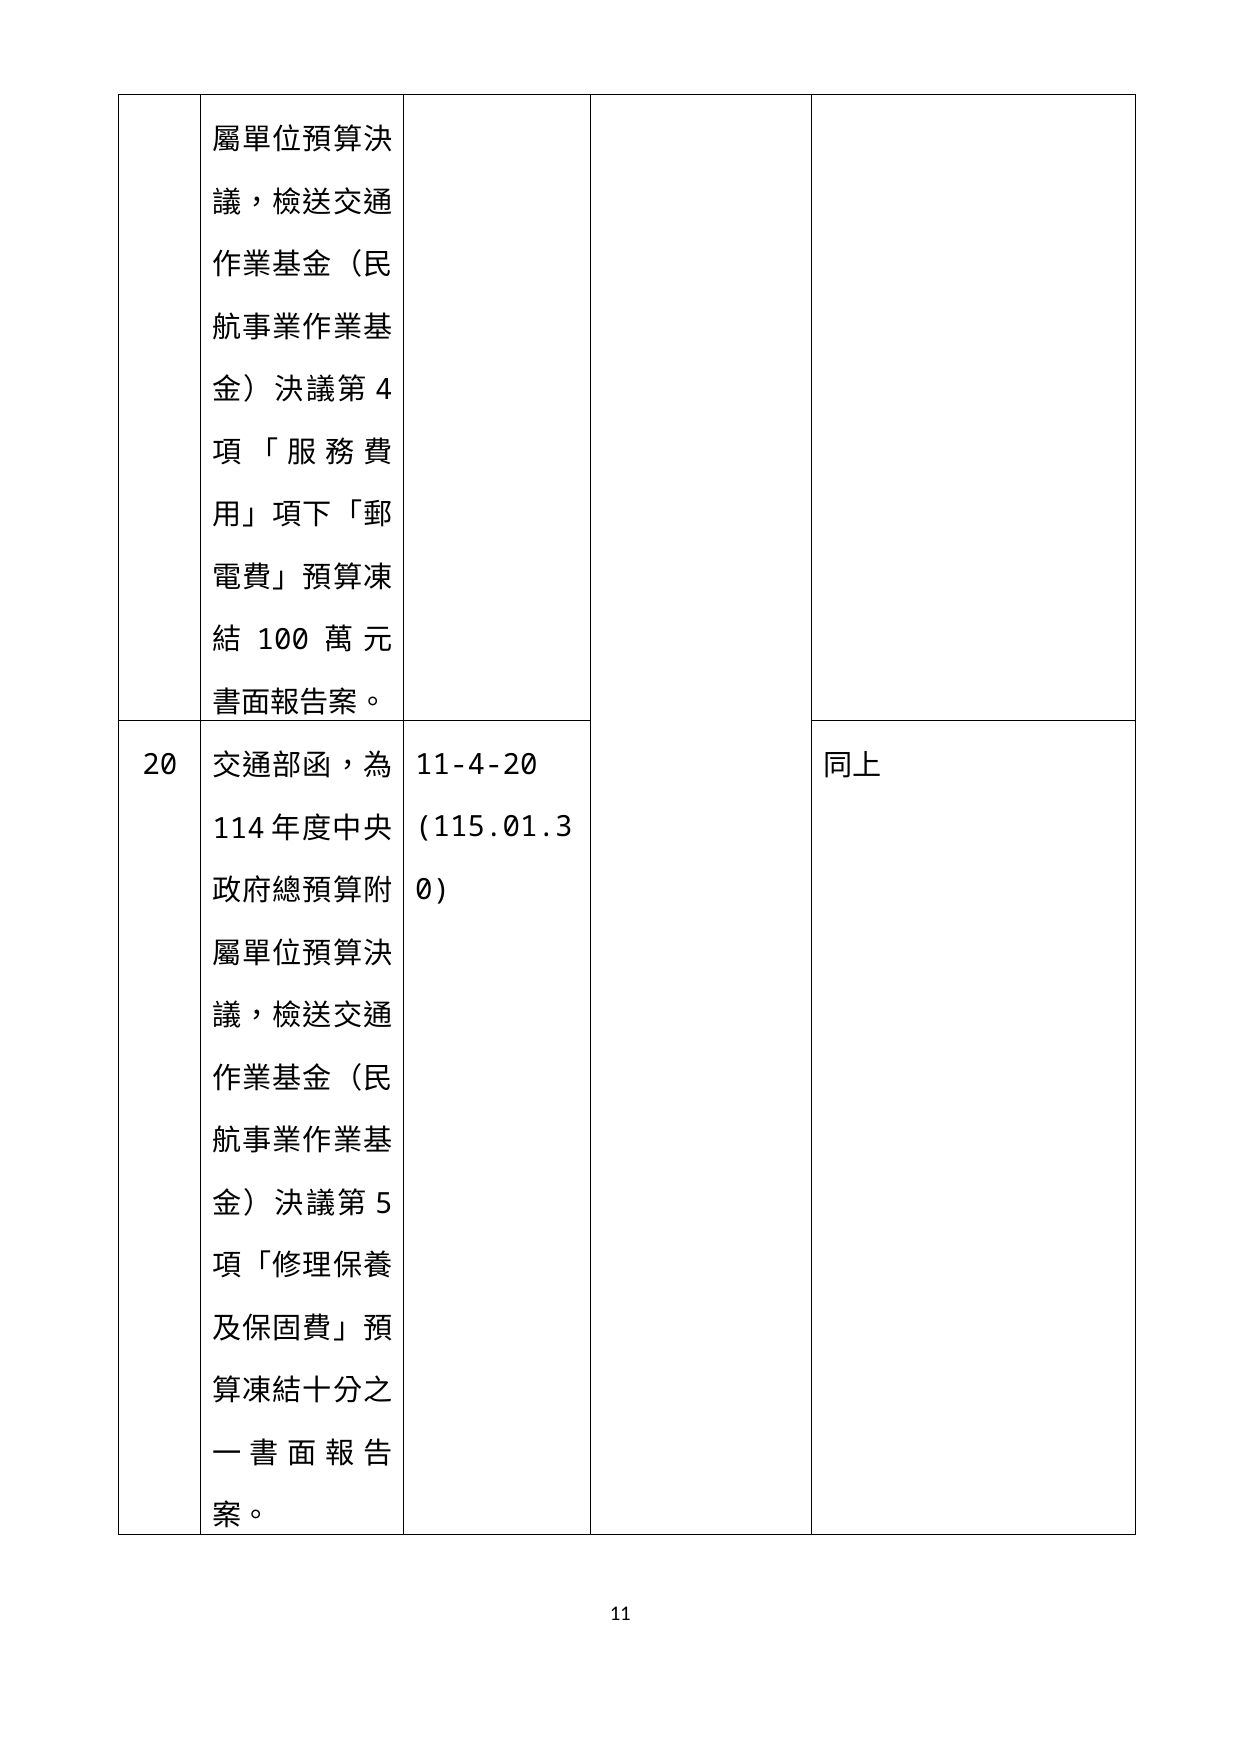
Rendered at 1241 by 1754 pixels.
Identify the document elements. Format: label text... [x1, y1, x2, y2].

table_cell 11-4-20 (115.01.30) [404, 721, 590, 1534]
table_cell [812, 95, 1135, 720]
table_cell [404, 95, 590, 720]
table_cell [591, 95, 811, 1534]
table_cell 20 [119, 721, 200, 1534]
table_cell 交通部函，為114年度中央政府總預算附屬單位預算決議，檢送交通作業基金（民航事業作業基金）決議第5項「修理保養及保固費」預算凍結十分之一書面報告案。 [201, 721, 403, 1534]
table_cell [119, 95, 200, 720]
table_cell 屬單位預算決議，檢送交通作業基金（民航事業作業基金）決議第4項「服務費用」項下「郵電費」預算凍結100萬元書面報告案。 [201, 95, 403, 720]
table_cell 同上 [812, 721, 1135, 1534]
